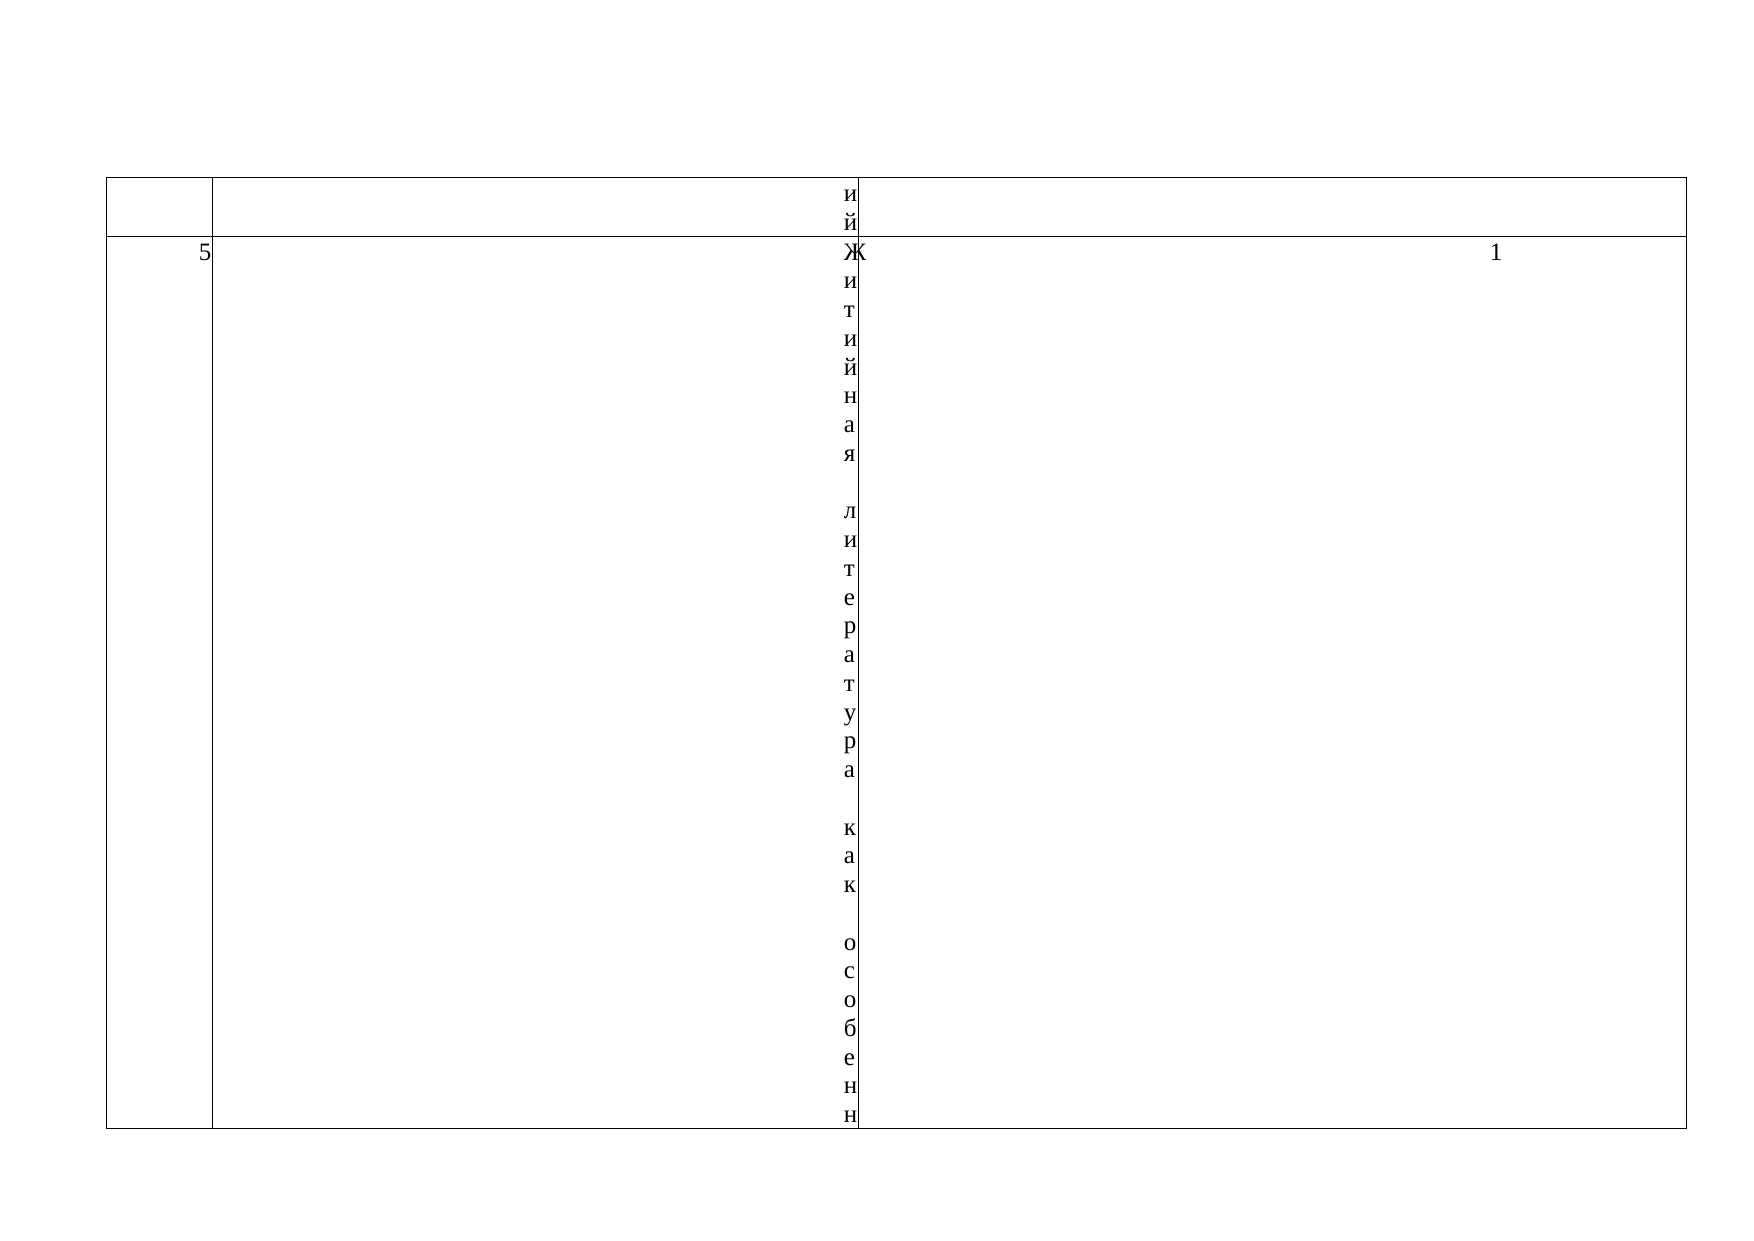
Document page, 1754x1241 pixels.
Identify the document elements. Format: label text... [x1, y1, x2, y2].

table_cell Житийная литература как особенный жанр древнерусской литературы. «Житие Александра Невского» [213, 237, 858, 1128]
table_cell [107, 178, 212, 236]
table_cell [859, 178, 1686, 236]
table_cell 5 [107, 237, 212, 1128]
table_cell Предания как исторический жанр русской народной прозы. Особенности содержания и художественной формы народных преданий [213, 178, 858, 236]
table_cell 1 [859, 237, 1686, 1128]
